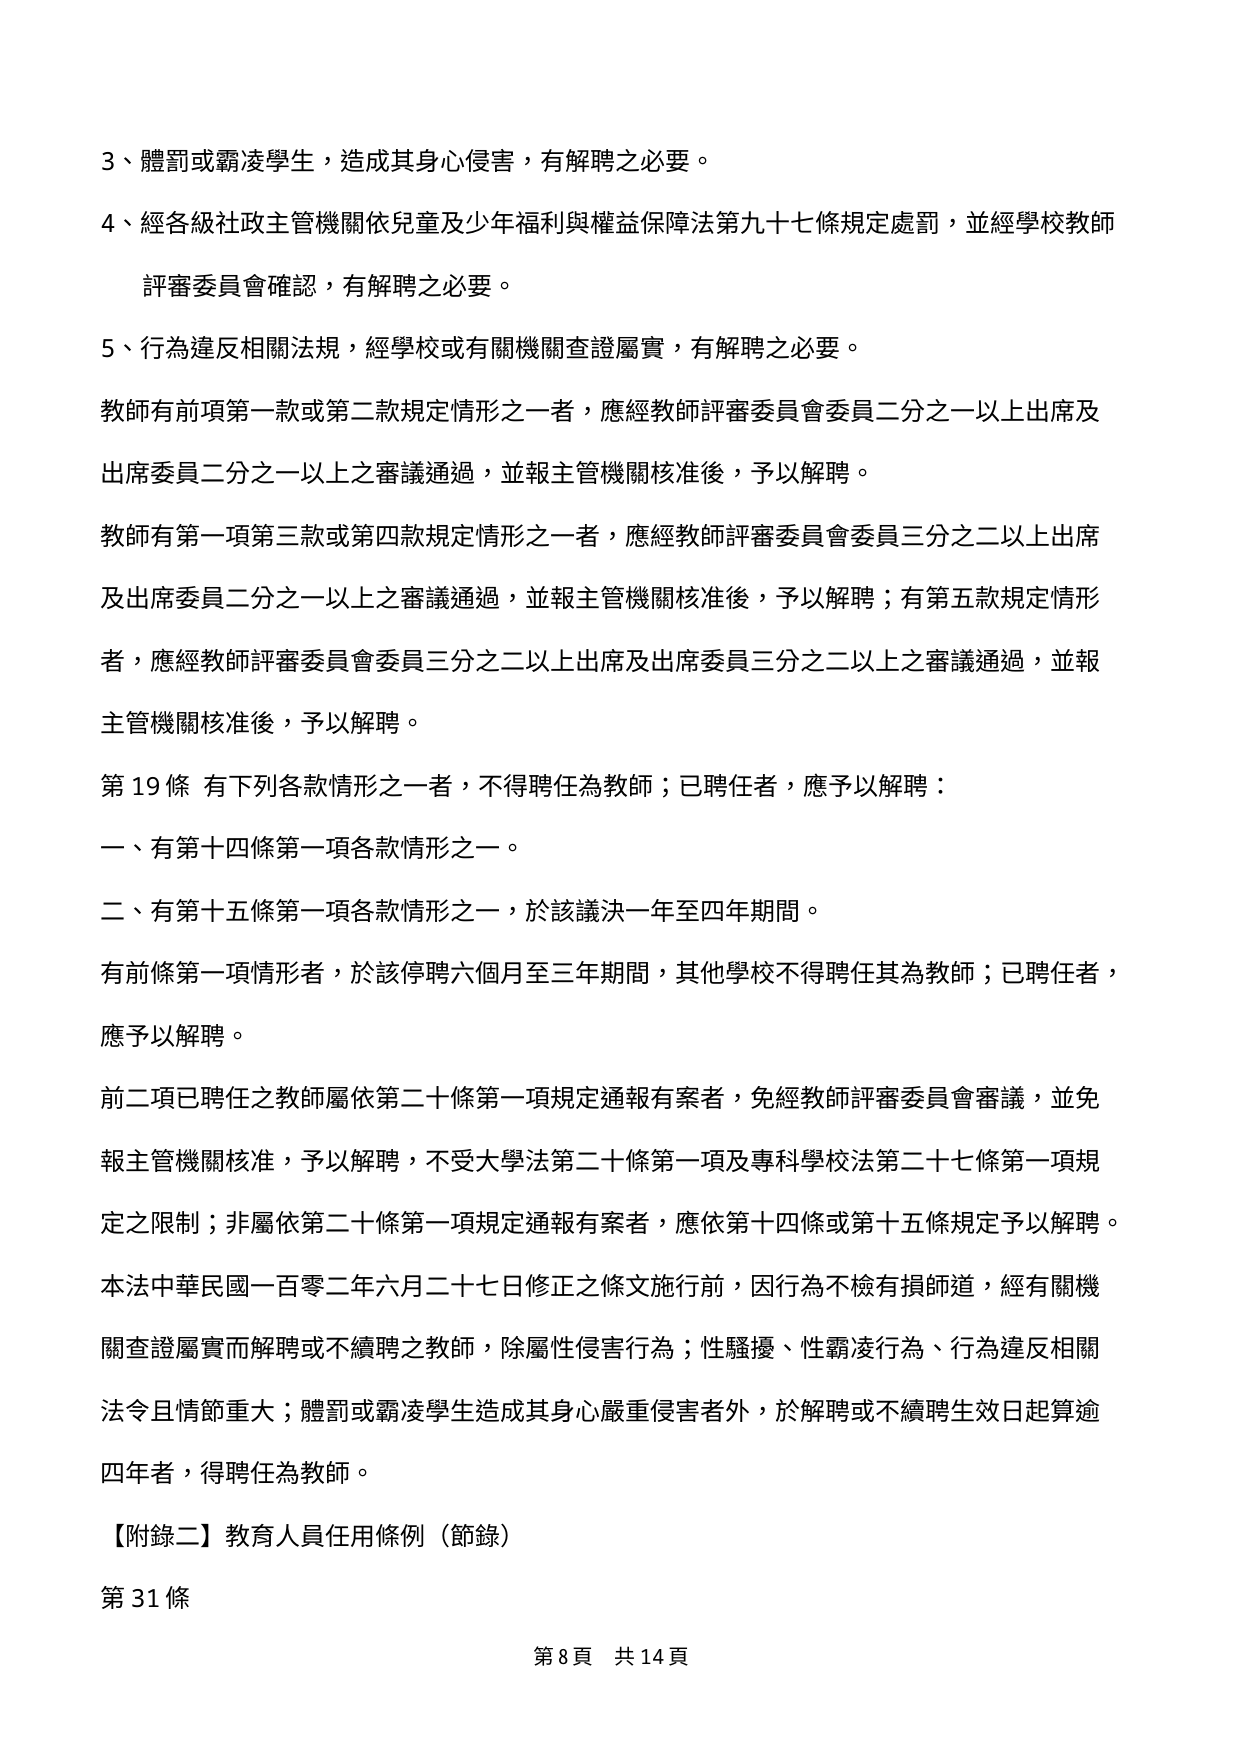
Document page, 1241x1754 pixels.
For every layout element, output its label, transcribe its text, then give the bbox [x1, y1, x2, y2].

text 【附錄二】教育人員任用條例（節錄） [100, 1492, 1122, 1555]
text 第31條 [100, 1555, 1122, 1617]
list 體罰或霸凌學生，造成其身心侵害，有解聘之必要。 [100, 117, 1122, 180]
text 二、有第十五條第一項各款情形之一，於該議決一年至四年期間。 [100, 867, 1122, 930]
text 本法中華民國一百零二年六月二十七日修正之條文施行前，因行為不檢有損師道，經有關機關查證屬實而解聘或不續聘之教師，除屬性侵害行為；性騷擾、性霸凌行為、行為違反相關法令且情節重大；體罰或霸凌學生造成其身心嚴重侵害者外，於解聘或不續聘生效日起算逾四年者，得聘任為教師。 [100, 1242, 1122, 1492]
text 一、有第十四條第一項各款情形之一。 [100, 805, 1122, 867]
text 教師有第一項第三款或第四款規定情形之一者，應經教師評審委員會委員三分之二以上出席及出席委員二分之一以上之審議通過，並報主管機關核准後，予以解聘；有第五款規定情形者，應經教師評審委員會委員三分之二以上出席及出席委員三分之二以上之審議通過，並報主管機關核准後，予以解聘。 [100, 492, 1122, 742]
text 有前條第一項情形者，於該停聘六個月至三年期間，其他學校不得聘任其為教師；已聘任者，應予以解聘。 [100, 930, 1122, 1055]
list 行為違反相關法規，經學校或有關機關查證屬實，有解聘之必要。 [100, 305, 1122, 367]
list 經各級社政主管機關依兒童及少年福利與權益保障法第九十七條規定處罰，並經學校教師評審委員會確認，有解聘之必要。 [100, 180, 1122, 305]
text 前二項已聘任之教師屬依第二十條第一項規定通報有案者，免經教師評審委員會審議，並免報主管機關核准，予以解聘，不受大學法第二十條第一項及專科學校法第二十七條第一項規定之限制；非屬依第二十條第一項規定通報有案者，應依第十四條或第十五條規定予以解聘。 [100, 1055, 1122, 1242]
text 第19條 有下列各款情形之一者，不得聘任為教師；已聘任者，應予以解聘： [100, 742, 1122, 805]
text 教師有前項第一款或第二款規定情形之一者，應經教師評審委員會委員二分之一以上出席及出席委員二分之一以上之審議通過，並報主管機關核准後，予以解聘。 [100, 367, 1122, 492]
